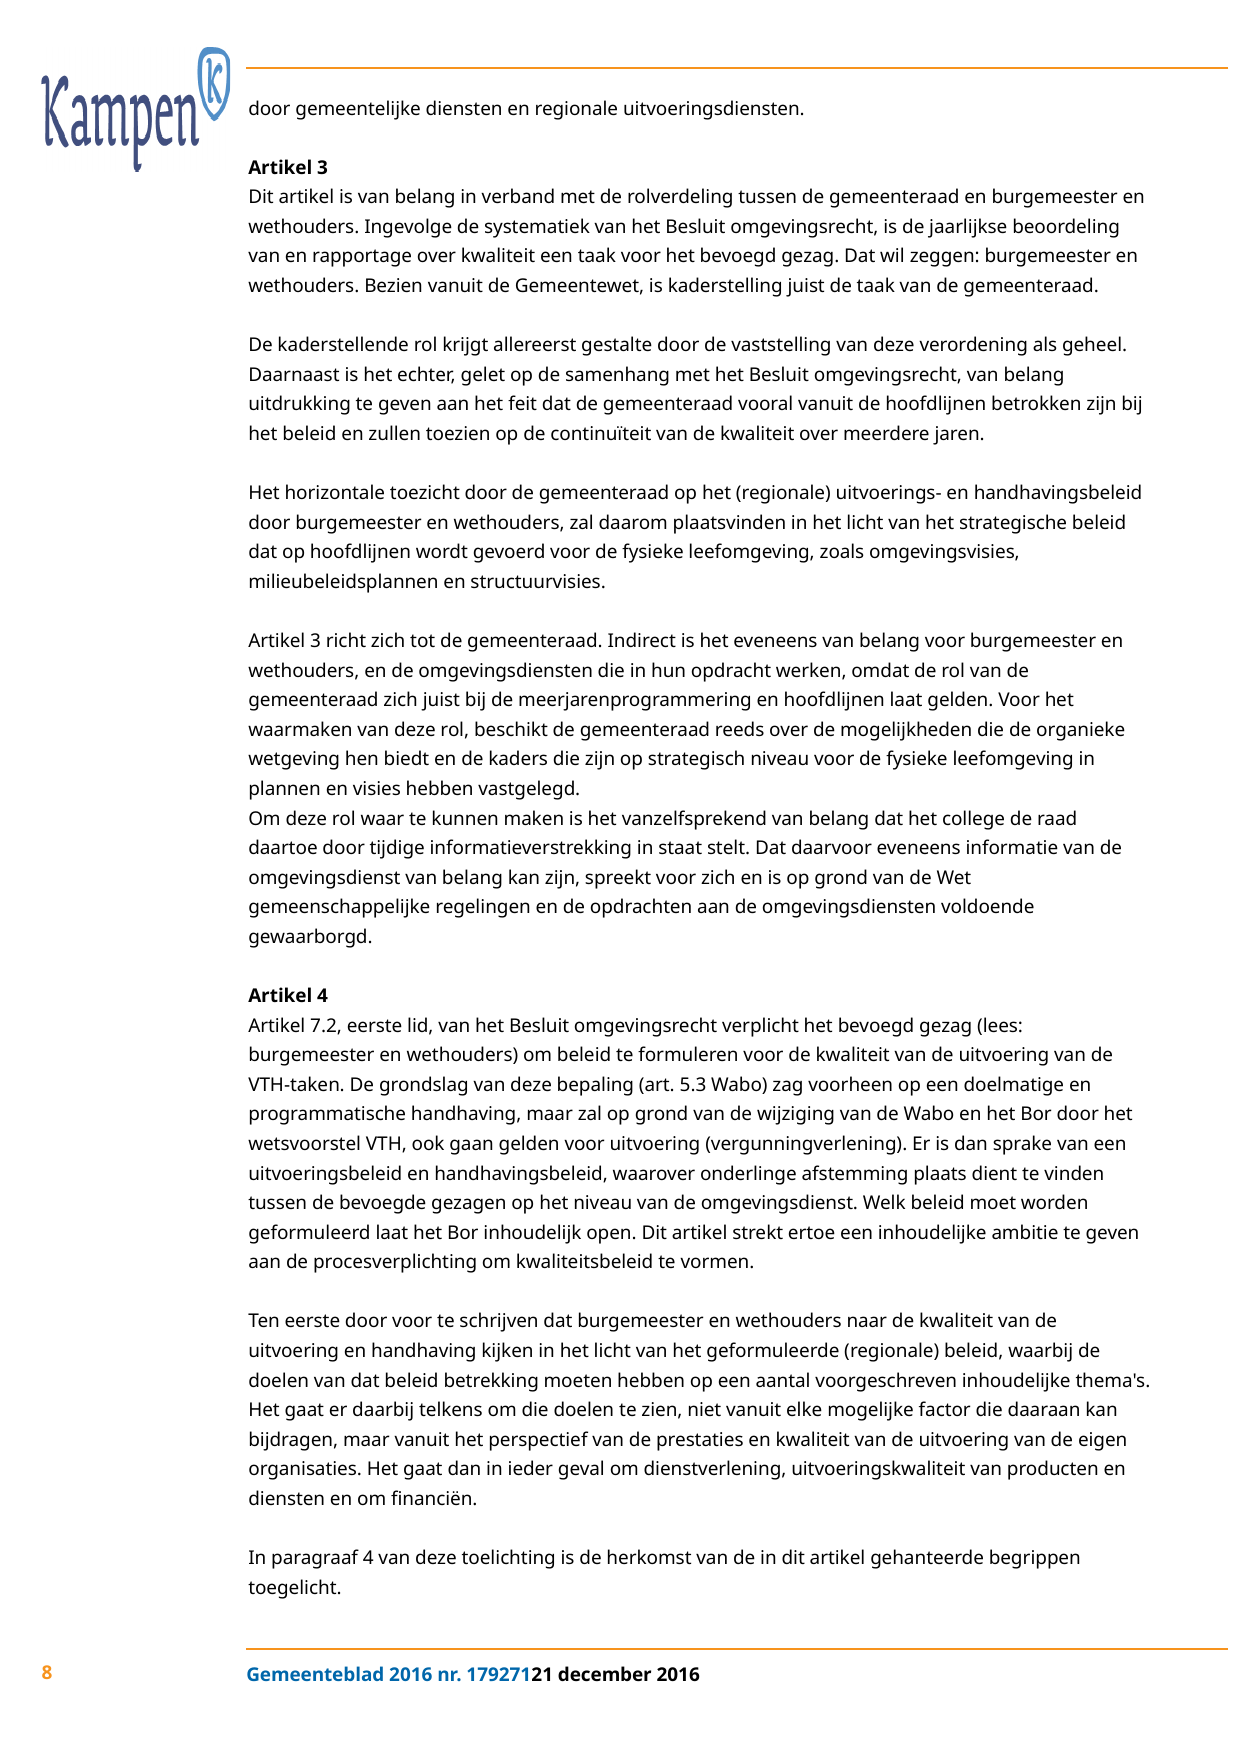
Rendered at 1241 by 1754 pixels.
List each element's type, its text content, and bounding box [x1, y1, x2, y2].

text Artikel 3 [248, 154, 1152, 180]
text Om deze rol waar te kunnen maken is het vanzelfsprekend van belang dat het college de raad daartoe door tijdige informatieverstrekking in staat stelt. Dat daarvoor eveneens informatie van de omgevingsdienst van belang kan zijn, spreekt voor zich en is op grond van de Wet gemeenschappelijke regelingen en de opdrachten aan de omgevingsdiensten voldoende gewaarborgd. [248, 805, 1152, 949]
picture [41, 47, 231, 172]
text Artikel 4 [248, 982, 1152, 1008]
text In paragraaf 4 van deze toelichting is de herkomst van de in dit artikel gehanteerde begrippen toegelicht. [248, 1544, 1152, 1600]
text Artikel 7.2, eerste lid, van het Besluit omgevingsrecht verplicht het bevoegd gezag (lees: burgemeester en wethouders) om beleid te formuleren voor de kwaliteit van de uitvoering van de VTH-taken. De grondslag van deze bepaling (art. 5.3 Wabo) zag voorheen op een doelmatige en programmatische handhaving, maar zal op grond van de wijziging van de Wabo en het Bor door het wetsvoorstel VTH, ook gaan gelden voor uitvoering (vergunningverlening). Er is dan sprake van een uitvoeringsbeleid en handhavingsbeleid, waarover onderlinge afstemming plaats dient te vinden tussen de bevoegde gezagen op het niveau van de omgevingsdienst. Welk beleid moet worden geformuleerd laat het Bor inhoudelijk open. Dit artikel strekt ertoe een inhoudelijke ambitie te geven aan de procesverplichting om kwaliteitsbeleid te vormen. [248, 1012, 1152, 1274]
text Het horizontale toezicht door de gemeenteraad op het (regionale) uitvoerings- en handhavingsbeleid door burgemeester en wethouders, zal daarom plaatsvinden in het licht van het strategische beleid dat op hoofdlijnen wordt gevoerd voor de fysieke leefomgeving, zoals omgevingsvisies, milieubeleidsplannen en structuurvisies. [248, 479, 1152, 594]
text Dit artikel is van belang in verband met de rolverdeling tussen de gemeenteraad en burgemeester en wethouders. Ingevolge de systematiek van het Besluit omgevingsrecht, is de jaarlijkse beoordeling van en rapportage over kwaliteit een taak voor het bevoegd gezag. Dat wil zeggen: burgemeester en wethouders. Bezien vanuit de Gemeentewet, is kaderstelling juist de taak van de gemeenteraad. [248, 183, 1152, 298]
text Artikel 3 richt zich tot de gemeenteraad. Indirect is het eveneens van belang voor burgemeester en wethouders, en de omgevingsdiensten die in hun opdracht werken, omdat de rol van de gemeenteraad zich juist bij de meerjarenprogrammering en hoofdlijnen laat gelden. Voor het waarmaken van deze rol, beschikt de gemeenteraad reeds over de mogelijkheden die de organieke wetgeving hen biedt en de kaders die zijn op strategisch niveau voor de fysieke leefomgeving in plannen en visies hebben vastgelegd. [248, 627, 1152, 801]
text door gemeentelijke diensten en regionale uitvoeringsdiensten. [248, 95, 1152, 121]
text Ten eerste door voor te schrijven dat burgemeester en wethouders naar de kwaliteit van de uitvoering en handhaving kijken in het licht van het geformuleerde (regionale) beleid, waarbij de doelen van dat beleid betrekking moeten hebben op een aantal voorgeschreven inhoudelijke thema's. Het gaat er daarbij telkens om die doelen te zien, niet vanuit elke mogelijke factor die daaraan kan bijdragen, maar vanuit het perspectief van de prestaties en kwaliteit van de uitvoering van de eigen organisaties. Het gaat dan in ieder geval om dienstverlening, uitvoeringskwaliteit van producten en diensten en om financiën. [248, 1308, 1152, 1511]
text De kaderstellende rol krijgt allereerst gestalte door de vaststelling van deze verordening als geheel. Daarnaast is het echter, gelet op de samenhang met het Besluit omgevingsrecht, van belang uitdrukking te geven aan het feit dat de gemeenteraad vooral vanuit de hoofdlijnen betrokken zijn bij het beleid en zullen toezien op de continuïteit van de kwaliteit over meerdere jaren. [248, 331, 1152, 446]
